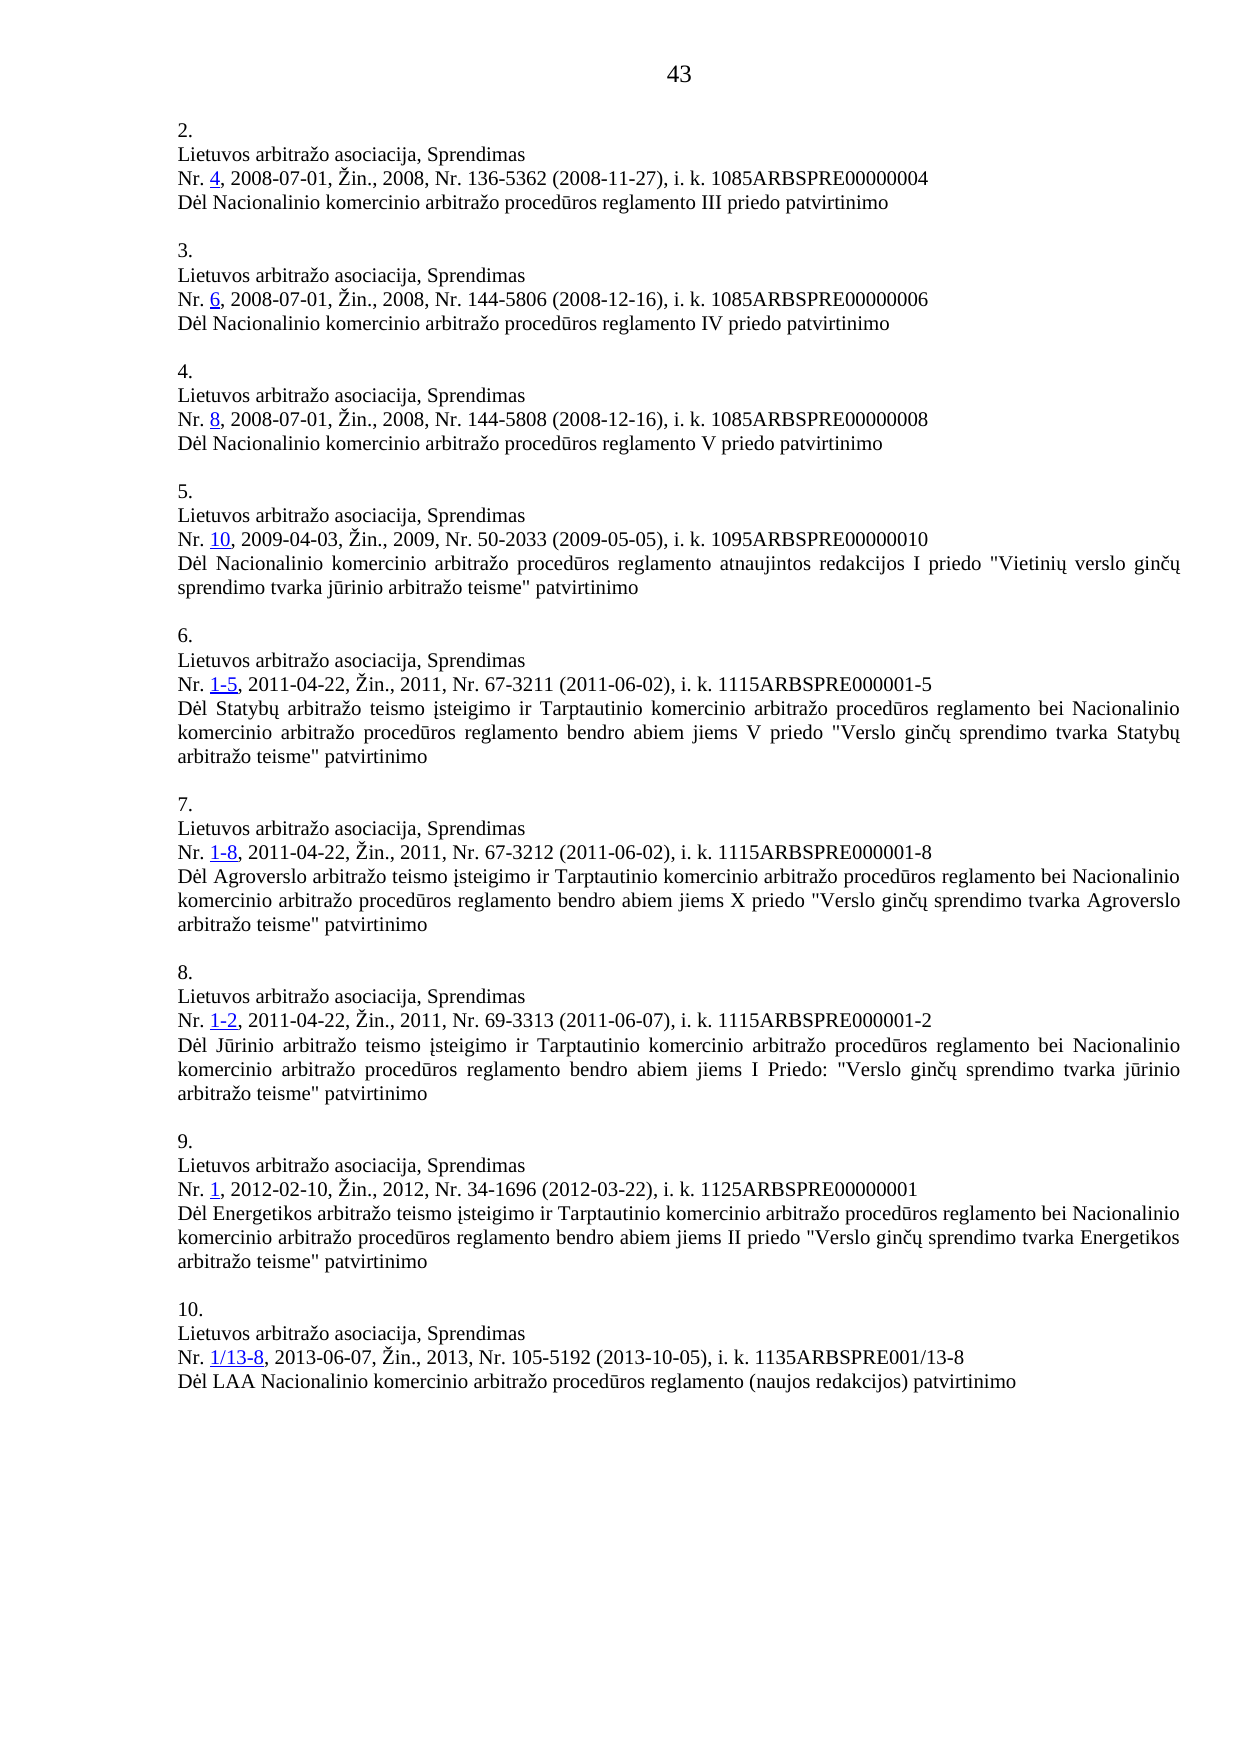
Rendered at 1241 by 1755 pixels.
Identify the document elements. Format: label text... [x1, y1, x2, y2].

text 3. [177, 238, 1181, 262]
text Dėl Statybų arbitražo teismo įsteigimo ir Tarptautinio komercinio arbitražo procedūros reglamento bei Nacionalinio komercinio arbitražo procedūros reglamento bendro abiem jiems V priedo "Verslo ginčų sprendimo tvarka Statybų arbitražo teisme" patvirtinimo [177, 696, 1181, 768]
text Dėl Energetikos arbitražo teismo įsteigimo ir Tarptautinio komercinio arbitražo procedūros reglamento bei Nacionalinio komercinio arbitražo procedūros reglamento bendro abiem jiems II priedo "Verslo ginčų sprendimo tvarka Energetikos arbitražo teisme" patvirtinimo [177, 1201, 1181, 1273]
text Lietuvos arbitražo asociacija, Sprendimas [177, 647, 1181, 672]
text Nr. 1, 2012-02-10, Žin., 2012, Nr. 34-1696 (2012-03-22), i. k. 1125ARBSPRE00000001 [177, 1177, 1181, 1201]
text Nr. 1/13-8, 2013-06-07, Žin., 2013, Nr. 105-5192 (2013-10-05), i. k. 1135ARBSPRE001/13-8 [177, 1345, 1181, 1369]
text Lietuvos arbitražo asociacija, Sprendimas [177, 503, 1181, 527]
text Lietuvos arbitražo asociacija, Sprendimas [177, 262, 1181, 287]
text Lietuvos arbitražo asociacija, Sprendimas [177, 1153, 1181, 1177]
text Lietuvos arbitražo asociacija, Sprendimas [177, 383, 1181, 407]
text Nr. 4, 2008-07-01, Žin., 2008, Nr. 136-5362 (2008-11-27), i. k. 1085ARBSPRE00000004 [177, 166, 1181, 190]
text Dėl Jūrinio arbitražo teismo įsteigimo ir Tarptautinio komercinio arbitražo procedūros reglamento bei Nacionalinio komercinio arbitražo procedūros reglamento bendro abiem jiems I Priedo: "Verslo ginčų sprendimo tvarka jūrinio arbitražo teisme" patvirtinimo [177, 1032, 1181, 1105]
text 9. [177, 1129, 1181, 1153]
text Dėl Nacionalinio komercinio arbitražo procedūros reglamento atnaujintos redakcijos I priedo "Vietinių verslo ginčų sprendimo tvarka jūrinio arbitražo teisme" patvirtinimo [177, 551, 1181, 599]
text 2. [177, 118, 1181, 142]
text Dėl LAA Nacionalinio komercinio arbitražo procedūros reglamento (naujos redakcijos) patvirtinimo [177, 1369, 1181, 1393]
text Nr. 1-8, 2011-04-22, Žin., 2011, Nr. 67-3212 (2011-06-02), i. k. 1115ARBSPRE000001-8 [177, 840, 1181, 864]
text 8. [177, 960, 1181, 984]
text Nr. 6, 2008-07-01, Žin., 2008, Nr. 144-5806 (2008-12-16), i. k. 1085ARBSPRE00000006 [177, 287, 1181, 311]
text 6. [177, 623, 1181, 647]
text Dėl Nacionalinio komercinio arbitražo procedūros reglamento III priedo patvirtinimo [177, 190, 1181, 214]
text Lietuvos arbitražo asociacija, Sprendimas [177, 984, 1181, 1008]
text Lietuvos arbitražo asociacija, Sprendimas [177, 142, 1181, 166]
text Nr. 1-5, 2011-04-22, Žin., 2011, Nr. 67-3211 (2011-06-02), i. k. 1115ARBSPRE000001-5 [177, 672, 1181, 696]
text 4. [177, 359, 1181, 383]
text Nr. 10, 2009-04-03, Žin., 2009, Nr. 50-2033 (2009-05-05), i. k. 1095ARBSPRE00000010 [177, 527, 1181, 551]
text Lietuvos arbitražo asociacija, Sprendimas [177, 816, 1181, 840]
text Dėl Nacionalinio komercinio arbitražo procedūros reglamento IV priedo patvirtinimo [177, 311, 1181, 335]
text 10. [177, 1297, 1181, 1321]
text 7. [177, 792, 1181, 816]
text Lietuvos arbitražo asociacija, Sprendimas [177, 1321, 1181, 1345]
text Dėl Agroverslo arbitražo teismo įsteigimo ir Tarptautinio komercinio arbitražo procedūros reglamento bei Nacionalinio komercinio arbitražo procedūros reglamento bendro abiem jiems X priedo "Verslo ginčų sprendimo tvarka Agroverslo arbitražo teisme" patvirtinimo [177, 864, 1181, 936]
text Dėl Nacionalinio komercinio arbitražo procedūros reglamento V priedo patvirtinimo [177, 431, 1181, 455]
text Nr. 8, 2008-07-01, Žin., 2008, Nr. 144-5808 (2008-12-16), i. k. 1085ARBSPRE00000008 [177, 407, 1181, 431]
text Nr. 1-2, 2011-04-22, Žin., 2011, Nr. 69-3313 (2011-06-07), i. k. 1115ARBSPRE000001-2 [177, 1008, 1181, 1032]
text 5. [177, 479, 1181, 503]
